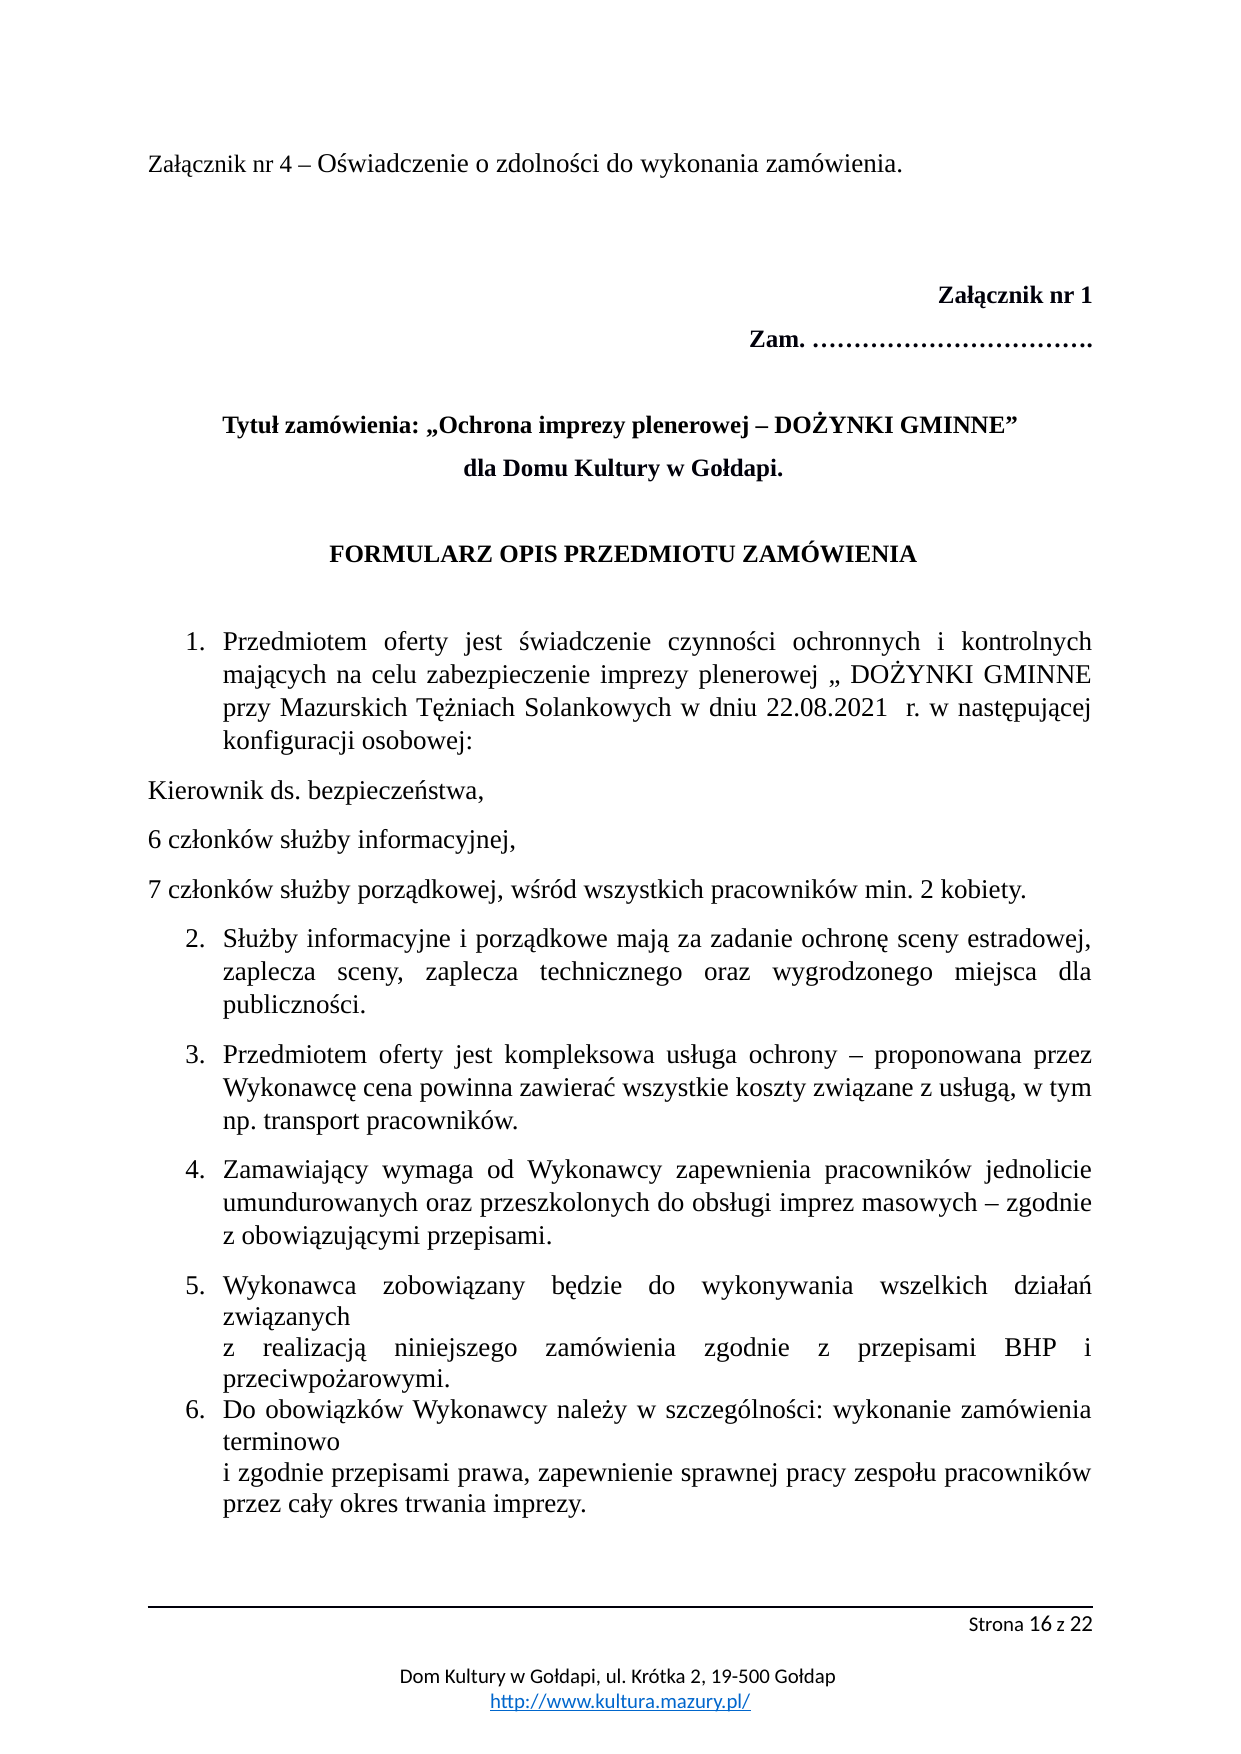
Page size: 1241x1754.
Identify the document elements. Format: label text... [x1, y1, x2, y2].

text 7 członków służby porządkowej, wśród wszystkich pracowników min. 2 kobiety. [148, 873, 1093, 904]
list Przedmiotem oferty jest świadczenie czynności ochronnych i kontrolnych mających na celu zabezpieczenie imprezy plenerowej „ DOŻYNKI GMINNE przy Mazurskich Tężniach Solankowych w dniu 22.08.2021 r. w następującej konfiguracji osobowej: [185, 626, 1093, 755]
list Do obowiązków Wykonawcy należy w szczególności: wykonanie zamówienia terminowo i zgodnie przepisami prawa, zapewnienie sprawnej pracy zespołu pracowników przez cały okres trwania imprezy. [185, 1393, 1093, 1518]
list Przedmiotem oferty jest kompleksowa usługa ochrony – proponowana przez Wykonawcę cena powinna zawierać wszystkie koszty związane z usługą, w tym np. transport pracowników. [185, 1038, 1093, 1135]
list Zamawiający wymaga od Wykonawcy zapewnienia pracowników jednolicie umundurowanych oraz przeszkolonych do obsługi imprez masowych – zgodnie z obowiązującymi przepisami. [185, 1153, 1093, 1250]
text Kierownik ds. bezpieczeństwa, [148, 774, 1093, 805]
text Załącznik nr 4 – Oświadczenie o zdolności do wykonania zamówienia. [148, 148, 1093, 179]
text Zam. ……………………………. [148, 324, 1093, 352]
text dla Domu Kultury w Gołdapi. [148, 453, 1093, 482]
list Wykonawca zobowiązany będzie do wykonywania wszelkich działań związanych z realizacją niniejszego zamówienia zgodnie z przepisami BHP i przeciwpożarowymi. [185, 1269, 1093, 1393]
list Służby informacyjne i porządkowe mają za zadanie ochronę sceny estradowej, zaplecza sceny, zaplecza technicznego oraz wygrodzonego miejsca dla publiczności. [185, 923, 1093, 1019]
text 6 członków służby informacyjnej, [148, 823, 1093, 854]
text Załącznik nr 1 [148, 281, 1093, 309]
text Tytuł zamówienia: „Ochrona imprezy plenerowej – DOŻYNKI GMINNE” [148, 410, 1093, 439]
text FORMULARZ OPIS PRZEDMIOTU ZAMÓWIENIA [148, 539, 1093, 568]
